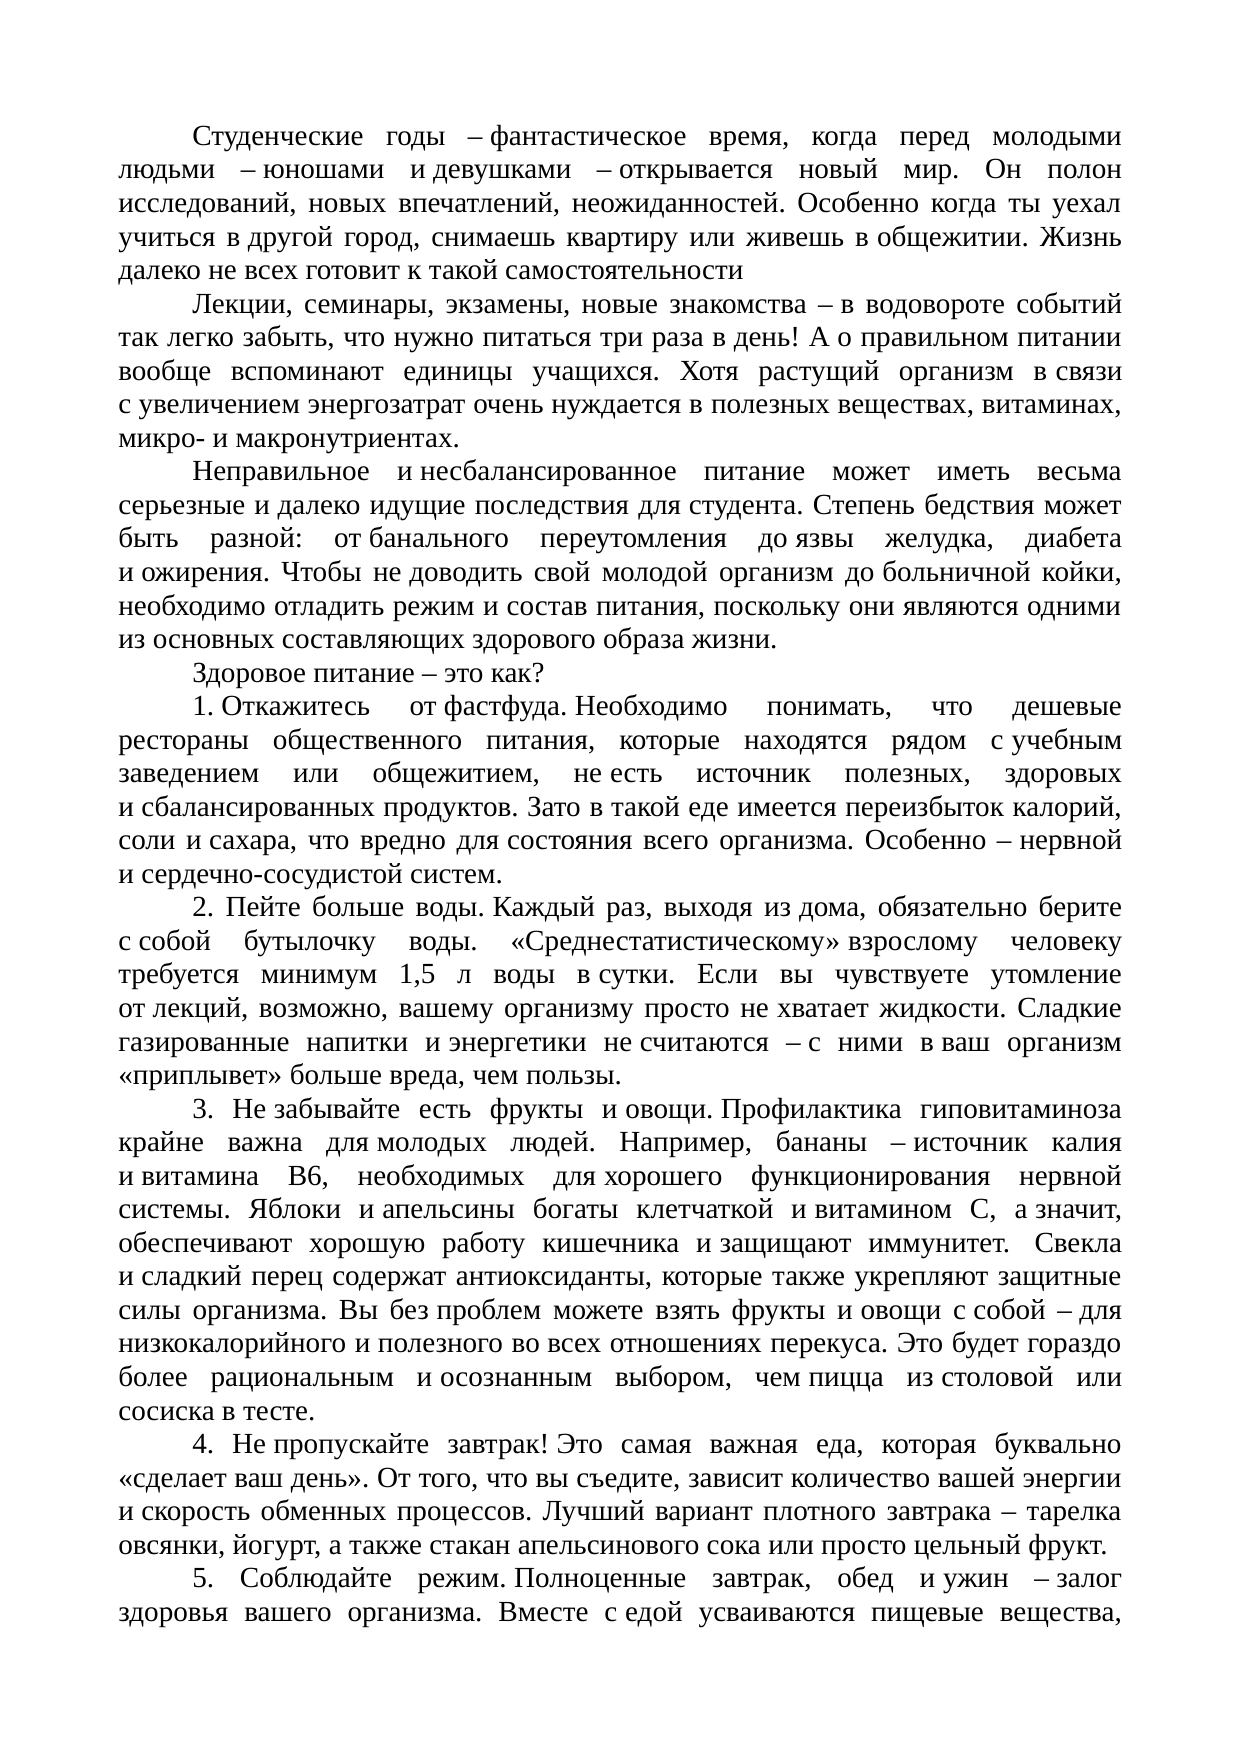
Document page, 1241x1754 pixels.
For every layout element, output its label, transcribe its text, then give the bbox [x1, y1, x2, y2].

text 2. Пейте больше воды. Каждый раз, выходя из дома, обязательно берите с собой бутылочку воды. «Среднестатистическому» взрослому человеку требуется минимум 1,5 л воды в сутки. Если вы чувствуете утомление от лекций, возможно, вашему организму просто не хватает жидкости. Сладкие газированные напитки и энергетики не считаются – с ними в ваш организм «приплывет» больше вреда, чем пользы. [118, 889, 1122, 1091]
text Студенческие годы – фантастическое время, когда перед молодыми людьми – юношами и девушками – открывается новый мир. Он полон исследований, новых впечатлений, неожиданностей. Особенно когда ты уехал учиться в другой город, снимаешь квартиру или живешь в общежитии. Жизнь далеко не всех готовит к такой самостоятельности [118, 118, 1122, 286]
text 5. Соблюдайте режим. Полноценные завтрак, обед и ужин – залог здоровья вашего организма. Вместе с едой усваиваются пищевые вещества, [118, 1560, 1122, 1627]
text Неправильное и несбалансированное питание может иметь весьма серьезные и далеко идущие последствия для студента. Степень бедствия может быть разной: от банального переутомления до язвы желудка, диабета и ожирения. Чтобы не доводить свой молодой организм до больничной койки, необходимо отладить режим и состав питания, поскольку они являются одними из основных составляющих здорового образа жизни. [118, 453, 1122, 655]
text 1. Откажитесь от фастфуда. Необходимо понимать, что дешевые рестораны общественного питания, которые находятся рядом с учебным заведением или общежитием, не есть источник полезных, здоровых и сбалансированных продуктов. Зато в такой еде имеется переизбыток калорий, соли и сахара, что вредно для состояния всего организма. Особенно – нервной и сердечно-сосудистой систем. [118, 688, 1122, 889]
text Здоровое питание – это как? [118, 655, 1122, 688]
text Лекции, семинары, экзамены, новые знакомства – в водовороте событий так легко забыть, что нужно питаться три раза в день! А о правильном питании вообще вспоминают единицы учащихся. Хотя растущий организм в связи с увеличением энергозатрат очень нуждается в полезных веществах, витаминах, микро- и макронутриентах. [118, 286, 1122, 453]
text 4. Не пропускайте завтрак! Это самая важная еда, которая буквально «сделает ваш день». От того, что вы съедите, зависит количество вашей энергии и скорость обменных процессов. Лучший вариант плотного завтрака – тарелка овсянки, йогурт, а также стакан апельсинового сока или просто цельный фрукт. [118, 1426, 1122, 1560]
text 3. Не забывайте есть фрукты и овощи. Профилактика гиповитаминоза крайне важна для молодых людей. Например, бананы – источник калия и витамина В6, необходимых для хорошего функционирования нервной системы. Яблоки и апельсины богаты клетчаткой и витамином С, а значит, обеспечивают хорошую работу кишечника и защищают иммунитет. Свекла и сладкий перец содержат антиоксиданты, которые также укрепляют защитные силы организма. Вы без проблем можете взять фрукты и овощи с собой – для низкокалорийного и полезного во всех отношениях перекуса. Это будет гораздо более рациональным и осознанным выбором, чем пицца из столовой или сосиска в тесте. [118, 1091, 1122, 1426]
